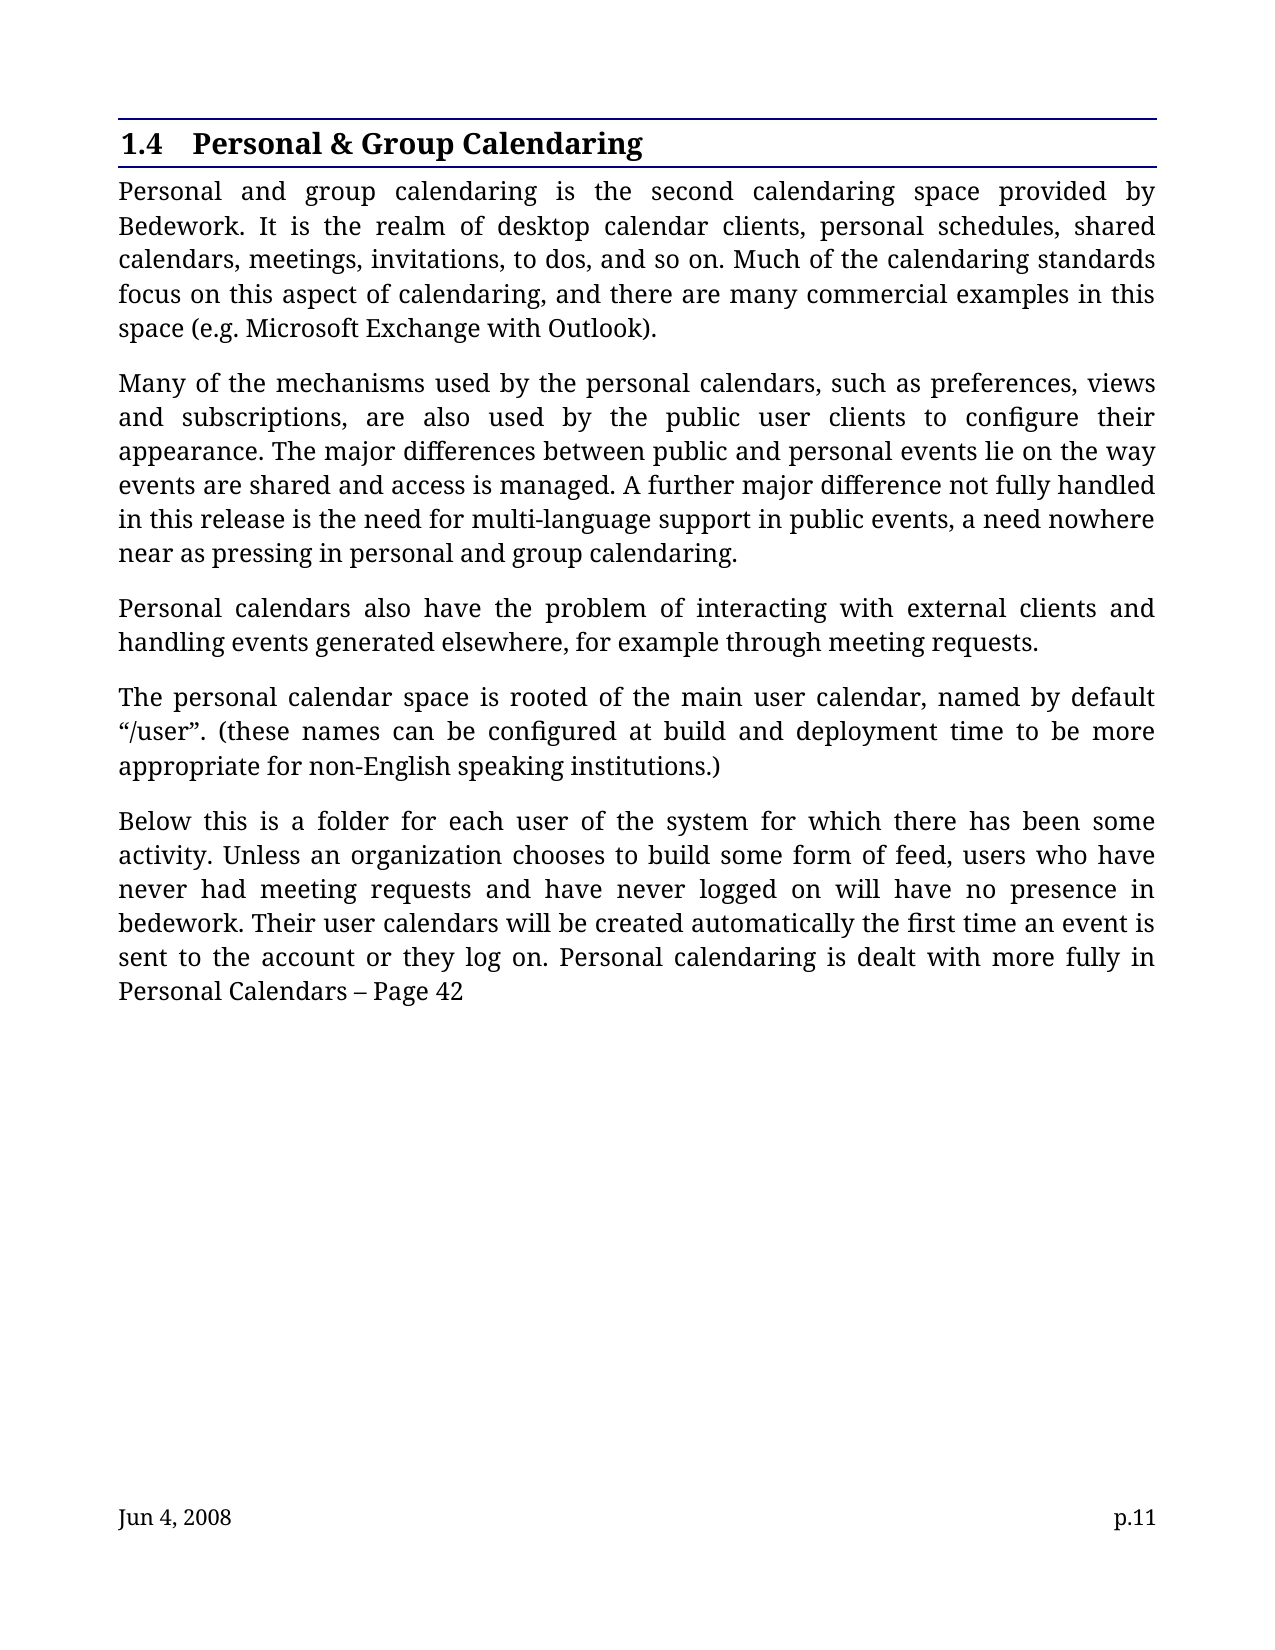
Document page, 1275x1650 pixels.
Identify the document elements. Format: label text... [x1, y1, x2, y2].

text Below this is a folder for each user of the system for which there has been some activity. Unless an organization chooses to build some form of feed, users who have never had meeting requests and have never logged on will have no presence in bedework. Their user calendars will be created automatically the first time an event is sent to the account or they log on. Personal calendaring is dealt with more fully in Personal Calendars – Page 41 [118, 803, 1157, 1008]
text Personal and group calendaring is the second calendaring space provided by Bedework. It is the realm of desktop calendar clients, personal schedules, shared calendars, meetings, invitations, to dos, and so on. Much of the calendaring standards focus on this aspect of calendaring, and there are many commercial examples in this space (e.g. Microsoft Exchange with Outlook). [118, 174, 1157, 344]
text The personal calendar space is rooted of the main user calendar, named by default “/user”. (these names can be configured at build and deployment time to be more appropriate for non-English speaking institutions.) [118, 680, 1157, 782]
text Many of the mechanisms used by the personal calendars, such as preferences, views and subscriptions, are also used by the public user clients to configure their appearance. The major differences between public and personal events lie on the way events are shared and access is managed. A further major difference not fully handled in this release is the need for multi-language support in public events, a need nowhere near as pressing in personal and group calendaring. [118, 365, 1157, 570]
subtitle Personal & Group Calendaring [118, 120, 1157, 166]
text Personal calendars also have the problem of interacting with external clients and handling events generated elsewhere, for example through meeting requests. [118, 591, 1157, 659]
